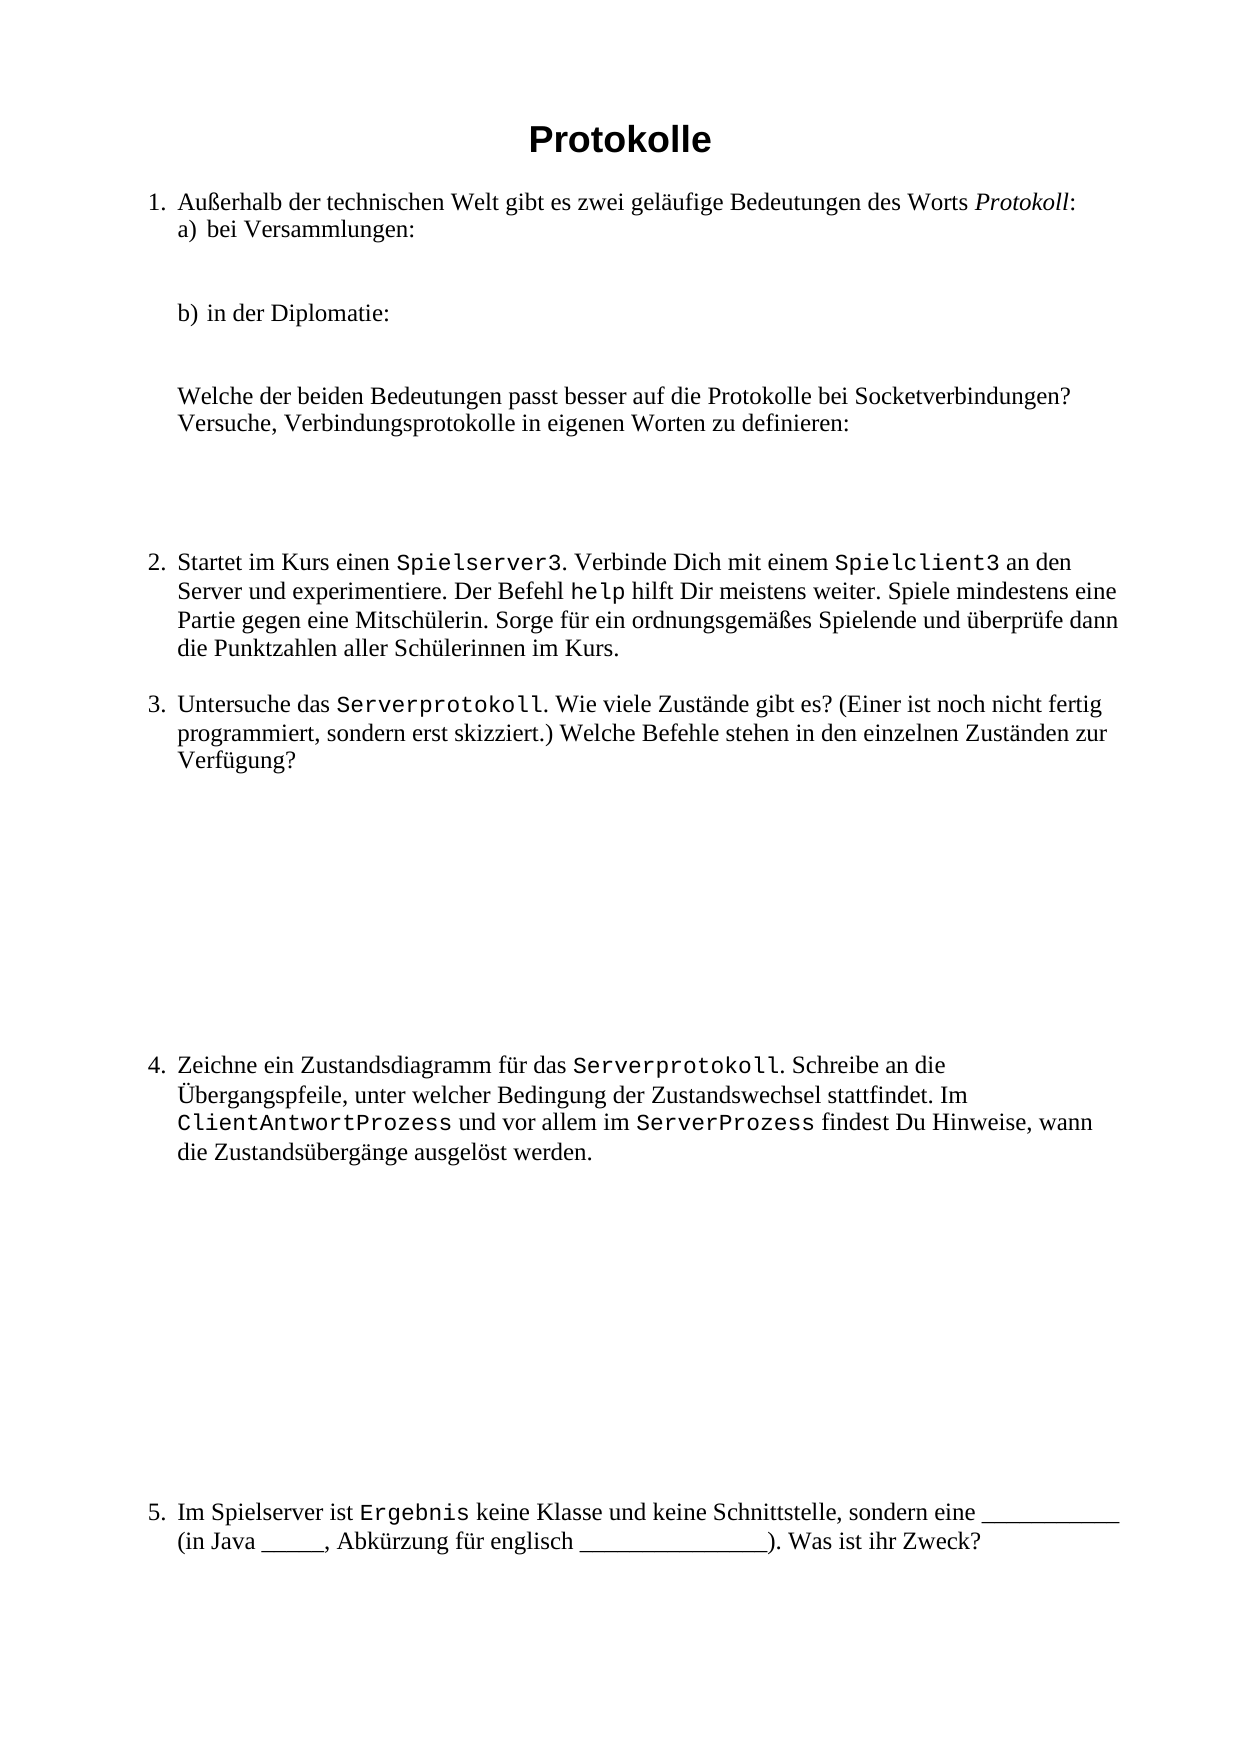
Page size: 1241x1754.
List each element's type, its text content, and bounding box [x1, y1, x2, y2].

list bei Versammlungen: [177, 216, 1122, 243]
list Im Spielserver ist Ergebnis keine Klasse und keine Schnittstelle, sondern eine ___________ (in Java _____, Abkürzung für englisch _______________). Was ist ihr Zweck? [148, 1498, 1122, 1555]
list in der Diplomatie: [177, 299, 1122, 326]
text Protokolle [118, 118, 1122, 160]
list Startet im Kurs einen Spielserver3. Verbinde Dich mit einem Spielclient3 an den Server und experimentiere. Der Befehl help hilft Dir meistens weiter. Spiele mindestens eine Partie gegen eine Mitschülerin. Sorge für ein ordnungsgemäßes Spielende und überprüfe dann die Punktzahlen aller Schülerinnen im Kurs. [148, 548, 1122, 662]
list Zeichne ein Zustandsdiagramm für das Serverprotokoll. Schreibe an die Übergangspfeile, unter welcher Bedingung der Zustandswechsel stattfindet. Im ClientAntwortProzess und vor allem im ServerProzess findest Du Hinweise, wann die Zustandsübergänge ausgelöst werden. [148, 1051, 1122, 1165]
list Untersuche das Serverprotokoll. Wie viele Zustände gibt es? (Einer ist noch nicht fertig [148, 690, 1122, 719]
list Welche der beiden Bedeutungen passt besser auf die Protokolle bei Socketverbindungen? Versuche, Verbindungsprotokolle in eigenen Worten zu definieren: [148, 382, 1122, 437]
list programmiert, sondern erst skizziert.) Welche Befehle stehen in den einzelnen Zuständen zur Verfügung? [148, 719, 1122, 774]
list Außerhalb der technischen Welt gibt es zwei geläufige Bedeutungen des Worts Protokoll: [148, 188, 1122, 216]
